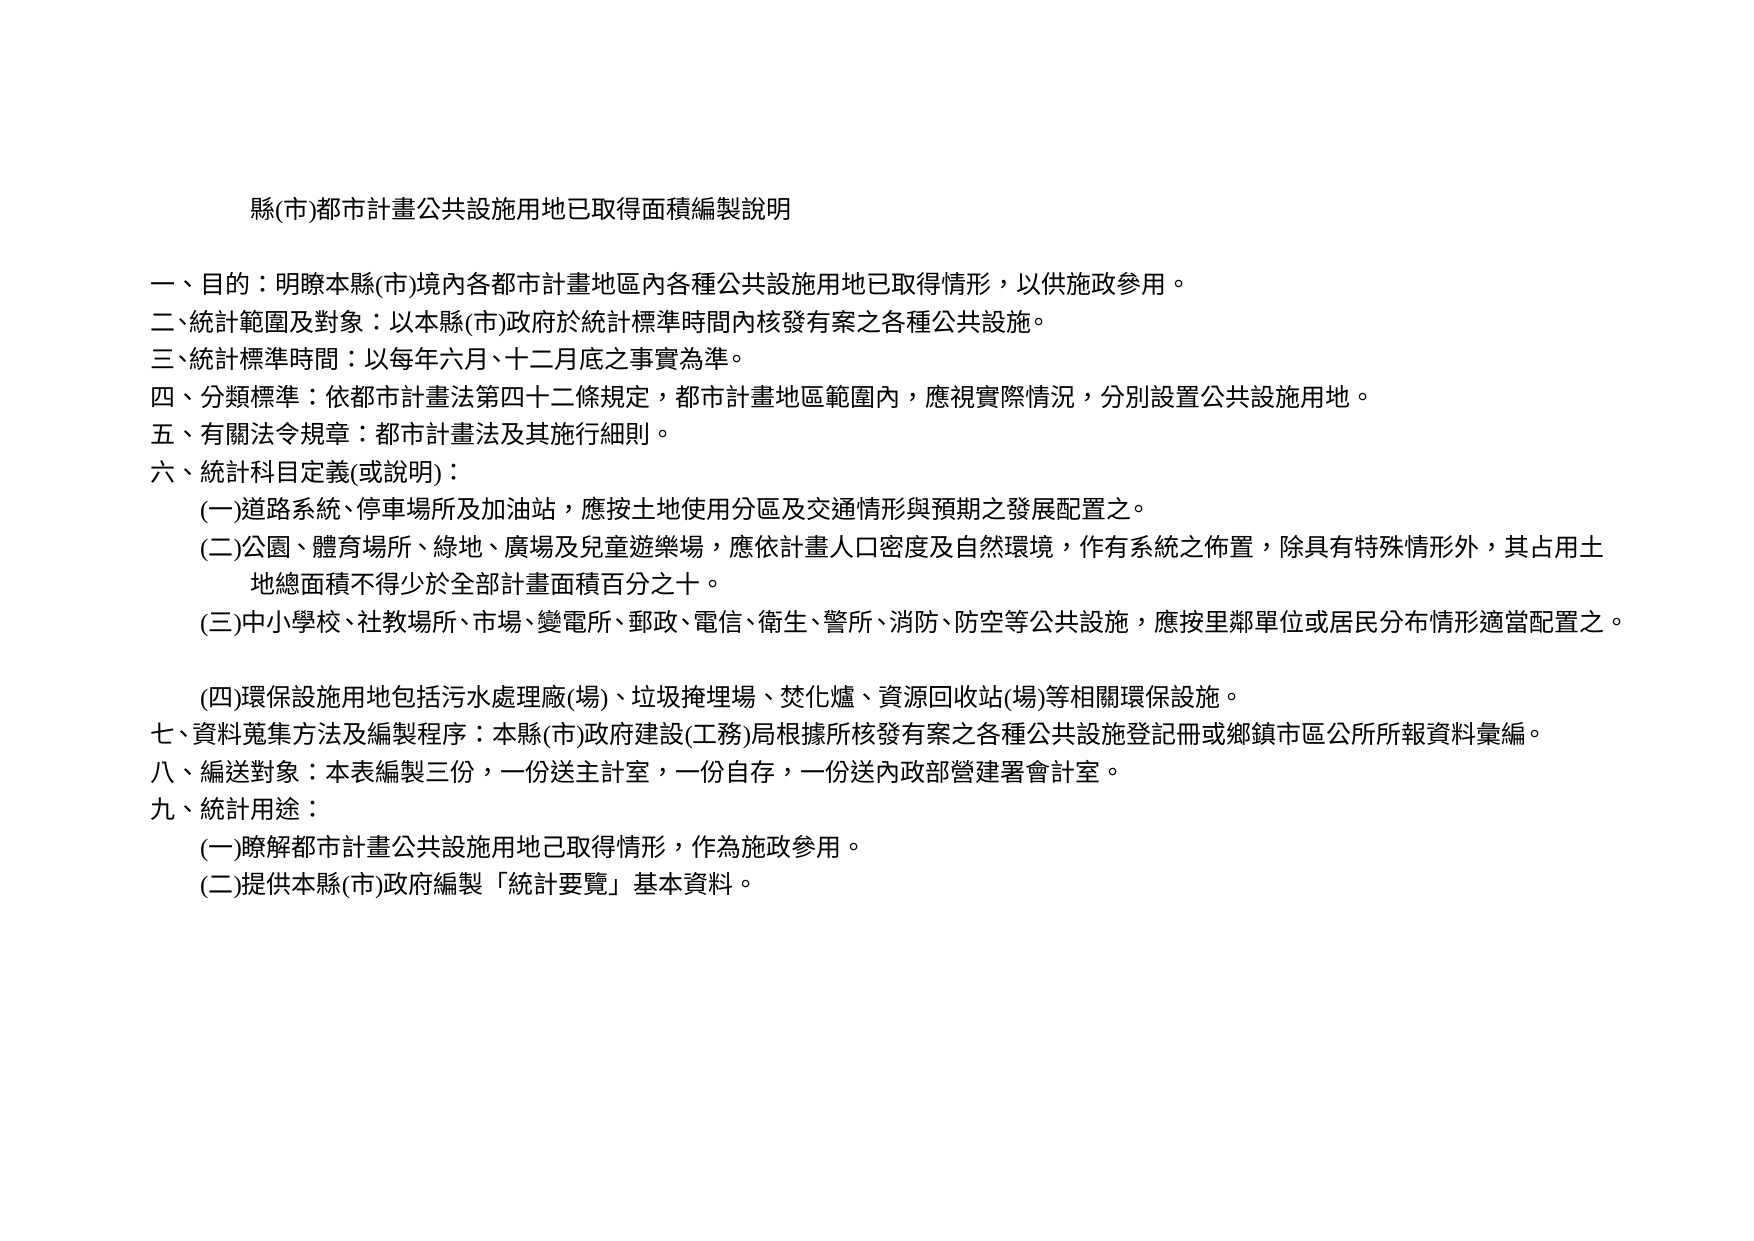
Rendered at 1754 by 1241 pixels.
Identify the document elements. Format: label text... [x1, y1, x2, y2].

text 三、統計標準時間：以每年六月、十二月底之事實為準。 [150, 339, 1604, 376]
text (一)瞭解都市計畫公共設施用地己取得情形，作為施政參用。 [150, 826, 1604, 864]
text (一)道路系統、停車場所及加油站，應按土地使用分區及交通情形與預期之發展配置之。 [150, 489, 1604, 526]
text (二)公園、體育場所、綠地、廣場及兒童遊樂場，應依計畫人口密度及自然環境，作有系統之佈置，除具有特殊情形外，其占用土地總面積不得少於全部計畫面積百分之十。 [200, 526, 1604, 601]
text 一、目的：明瞭本縣(市)境內各都市計畫地區內各種公共設施用地已取得情形，以供施政參用。 [150, 264, 1604, 301]
text 二、統計範圍及對象：以本縣(市)政府於統計標準時間內核發有案之各種公共設施。 [150, 301, 1604, 339]
text (四)環保設施用地包括污水處理廠(場)、垃圾掩埋場、焚化爐、資源回收站(場)等相關環保設施。 [150, 676, 1604, 714]
text 七、資料蒐集方法及編製程序：本縣(市)政府建設(工務)局根據所核發有案之各種公共設施登記冊或鄉鎮市區公所所報資料彙編。 [150, 714, 1604, 751]
text 六、統計科目定義(或說明)： [150, 451, 1604, 489]
text 五、有關法令規章：都市計畫法及其施行細則。 [150, 414, 1604, 451]
text (三)中小學校、社教場所、市場、變電所、郵政、電信、衛生、警所、消防、防空等公共設施，應按里鄰單位或居民分布情形適當配置之。 [200, 601, 1604, 676]
text (二)提供本縣(市)政府編製「統計要覽」基本資料。 [150, 864, 1604, 901]
text 縣(市)都市計畫公共設施用地已取得面積編製說明 [150, 189, 1604, 226]
text 八、編送對象：本表編製三份，一份送主計室，一份自存，一份送內政部營建署會計室。 [150, 751, 1604, 789]
text 九、統計用途： [150, 789, 1604, 826]
text 四、分類標準：依都市計畫法第四十二條規定，都市計畫地區範圍內，應視實際情況，分別設置公共設施用地。 [150, 376, 1604, 414]
